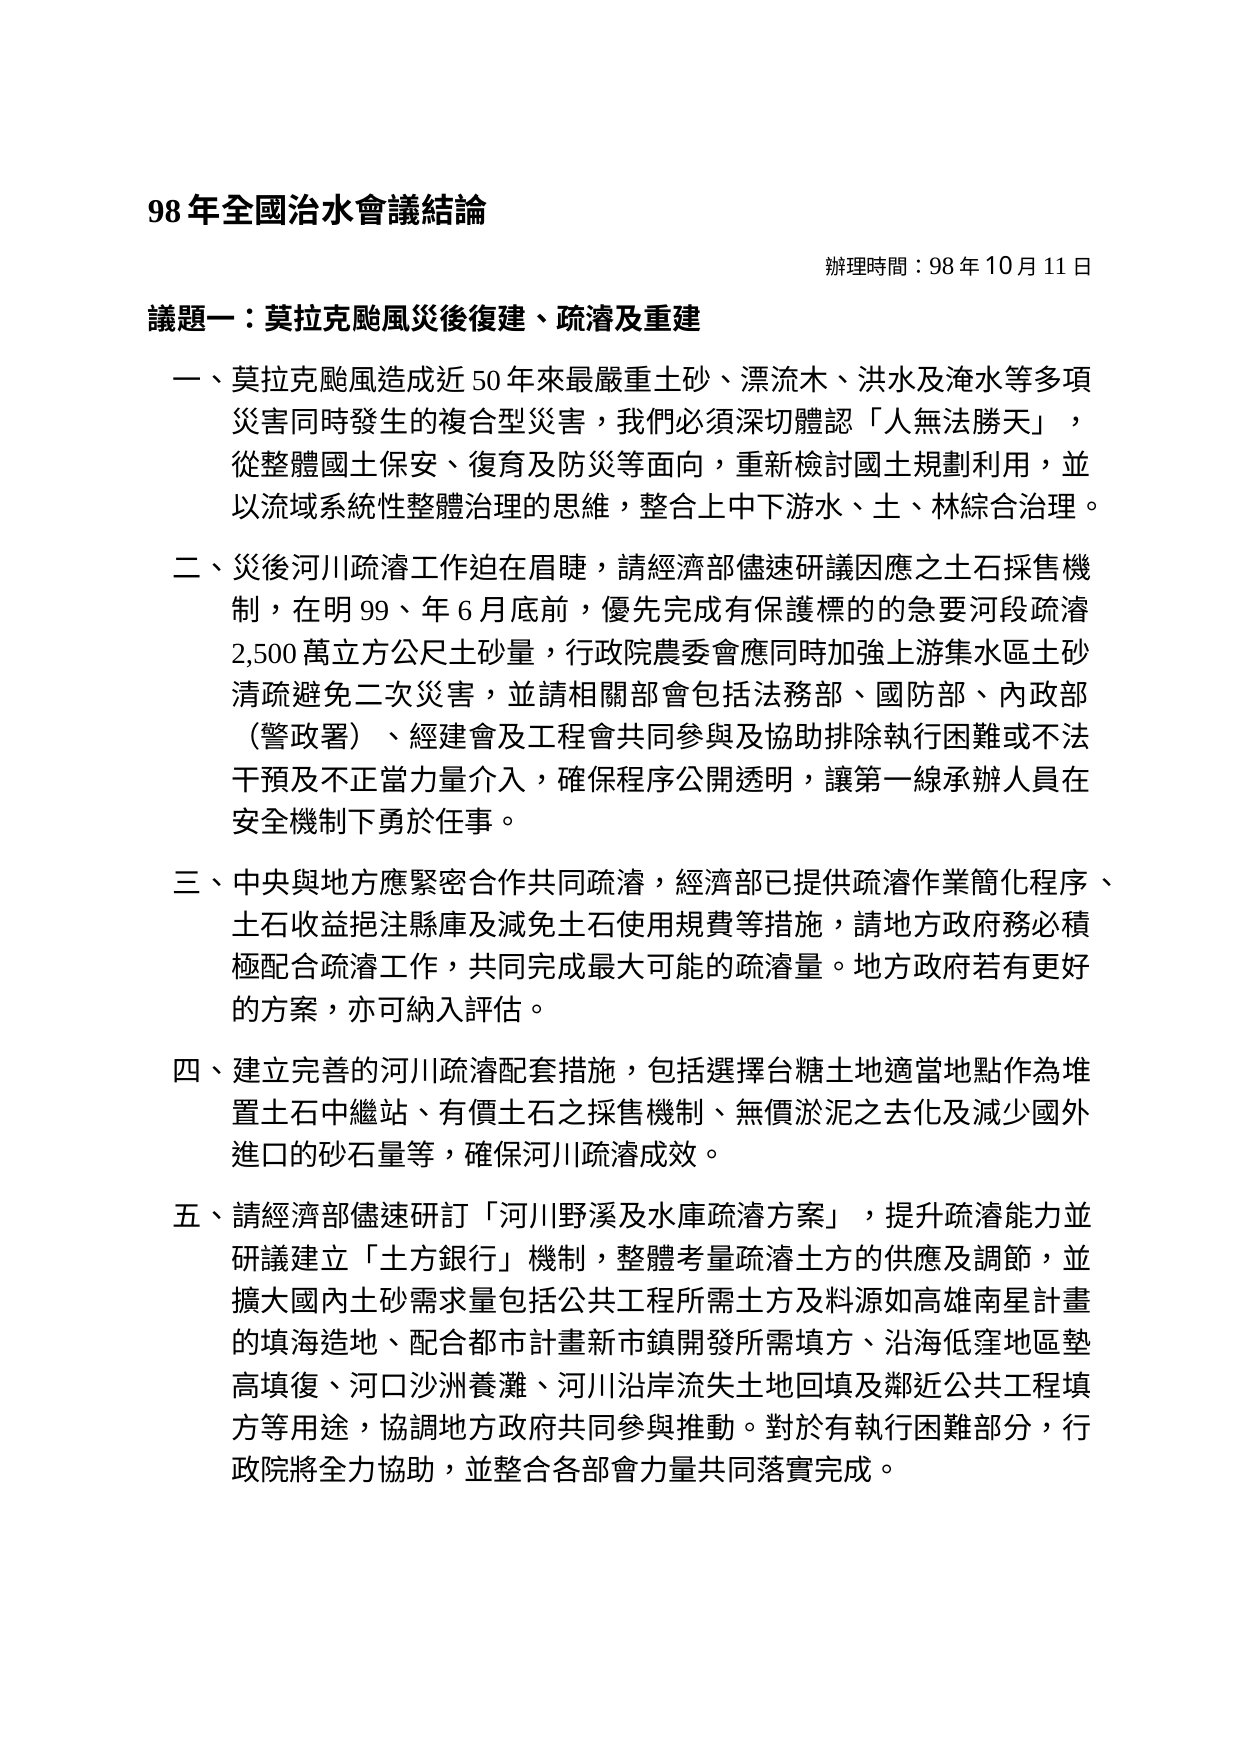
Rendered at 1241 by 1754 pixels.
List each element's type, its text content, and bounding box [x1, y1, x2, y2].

text 四、建立完善的河川疏濬配套措施，包括選擇台糖土地適當地點作為堆置土石中繼站、有價土石之採售機制、無價淤泥之去化及減少國外進口的砂石量等，確保河川疏濬成效。 [173, 1047, 1092, 1174]
text 五、請經濟部儘速研訂「河川野溪及水庫疏濬方案」，提升疏濬能力並研議建立「土方銀行」機制，整體考量疏濬土方的供應及調節，並擴大國內土砂需求量包括公共工程所需土方及料源如高雄南星計畫的填海造地、配合都市計畫新市鎮開發所需填方、沿海低窪地區墊高填復、河口沙洲養灘、河川沿岸流失土地回填及鄰近公共工程填方等用途，協調地方政府共同參與推動。對於有執行困難部分，行政院將全力協助，並整合各部會力量共同落實完成。 [173, 1193, 1092, 1489]
text 三、中央與地方應緊密合作共同疏濬，經濟部已提供疏濬作業簡化程序、土石收益挹注縣庫及減免土石使用規費等措施，請地方政府務必積極配合疏濬工作，共同完成最大可能的疏濬量。地方政府若有更好的方案，亦可納入評估。 [173, 859, 1092, 1029]
text 一、莫拉克颱風造成近50年來最嚴重土砂、漂流木、洪水及淹水等多項災害同時發生的複合型災害，我們必須深切體認「人無法勝天」，從整體國土保安、復育及防災等面向，重新檢討國土規劃利用，並以流域系統性整體治理的思維，整合上中下游水、土、林綜合治理。 [173, 357, 1092, 526]
text 二、災後河川疏濬工作迫在眉睫，請經濟部儘速研議因應之土石採售機制，在明99、年6月底前，優先完成有保護標的的急要河段疏濬2,500萬立方公尺土砂量，行政院農委會應同時加強上游集水區土砂清疏避免二次災害，並請相關部會包括法務部、國防部、內政部（警政署）、經建會及工程會共同參與及協助排除執行困難或不法干預及不正當力量介入，確保程序公開透明，讓第一線承辦人員在安全機制下勇於任事。 [173, 545, 1092, 841]
text 議題一：莫拉克颱風災後復建、疏濬及重建 [148, 296, 1092, 338]
text 辦理時間：98年10月11日 [148, 239, 1092, 277]
text 98年全國治水會議結論 [148, 164, 1092, 239]
